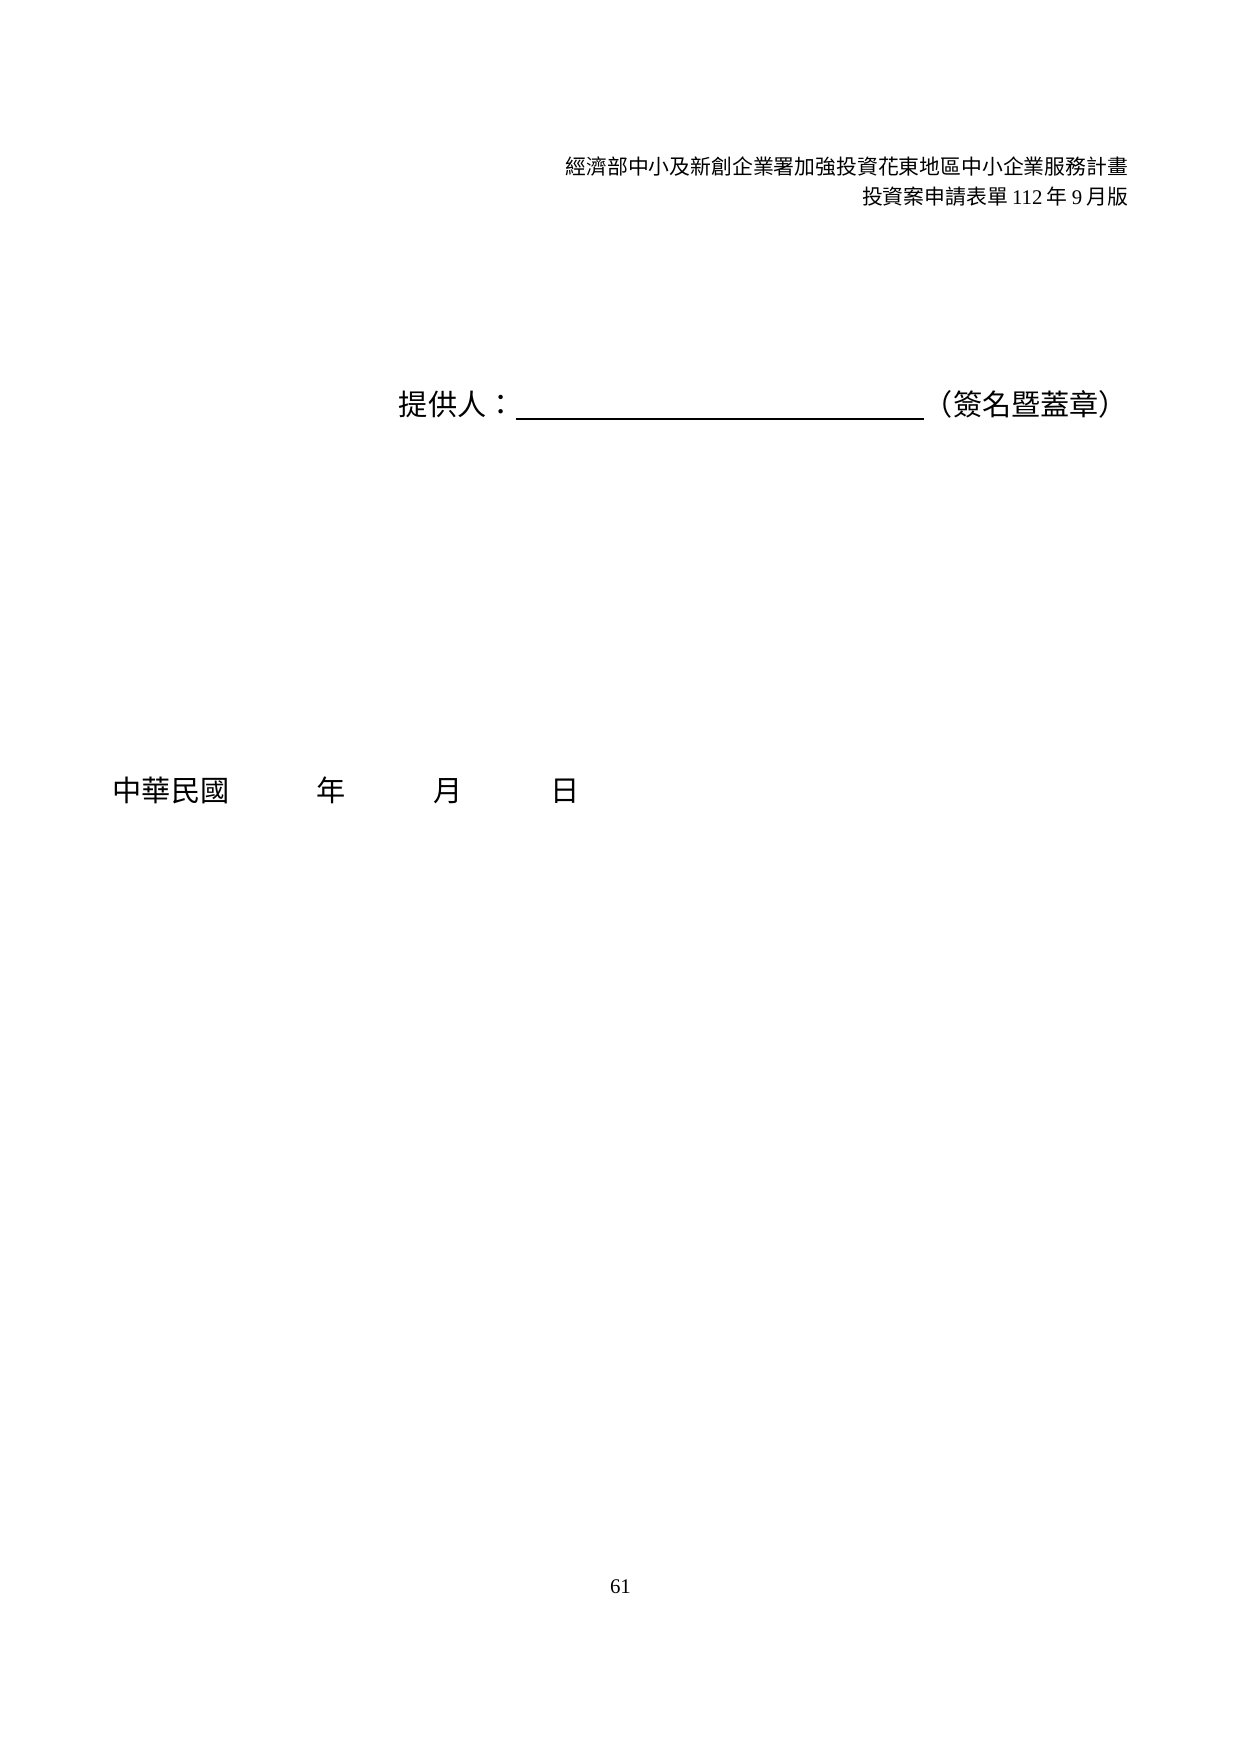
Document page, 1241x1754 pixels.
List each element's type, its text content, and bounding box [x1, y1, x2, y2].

text 中華民國 年 月 日 [112, 747, 1128, 809]
text 提供人： （簽名暨蓋章） [112, 361, 1128, 424]
